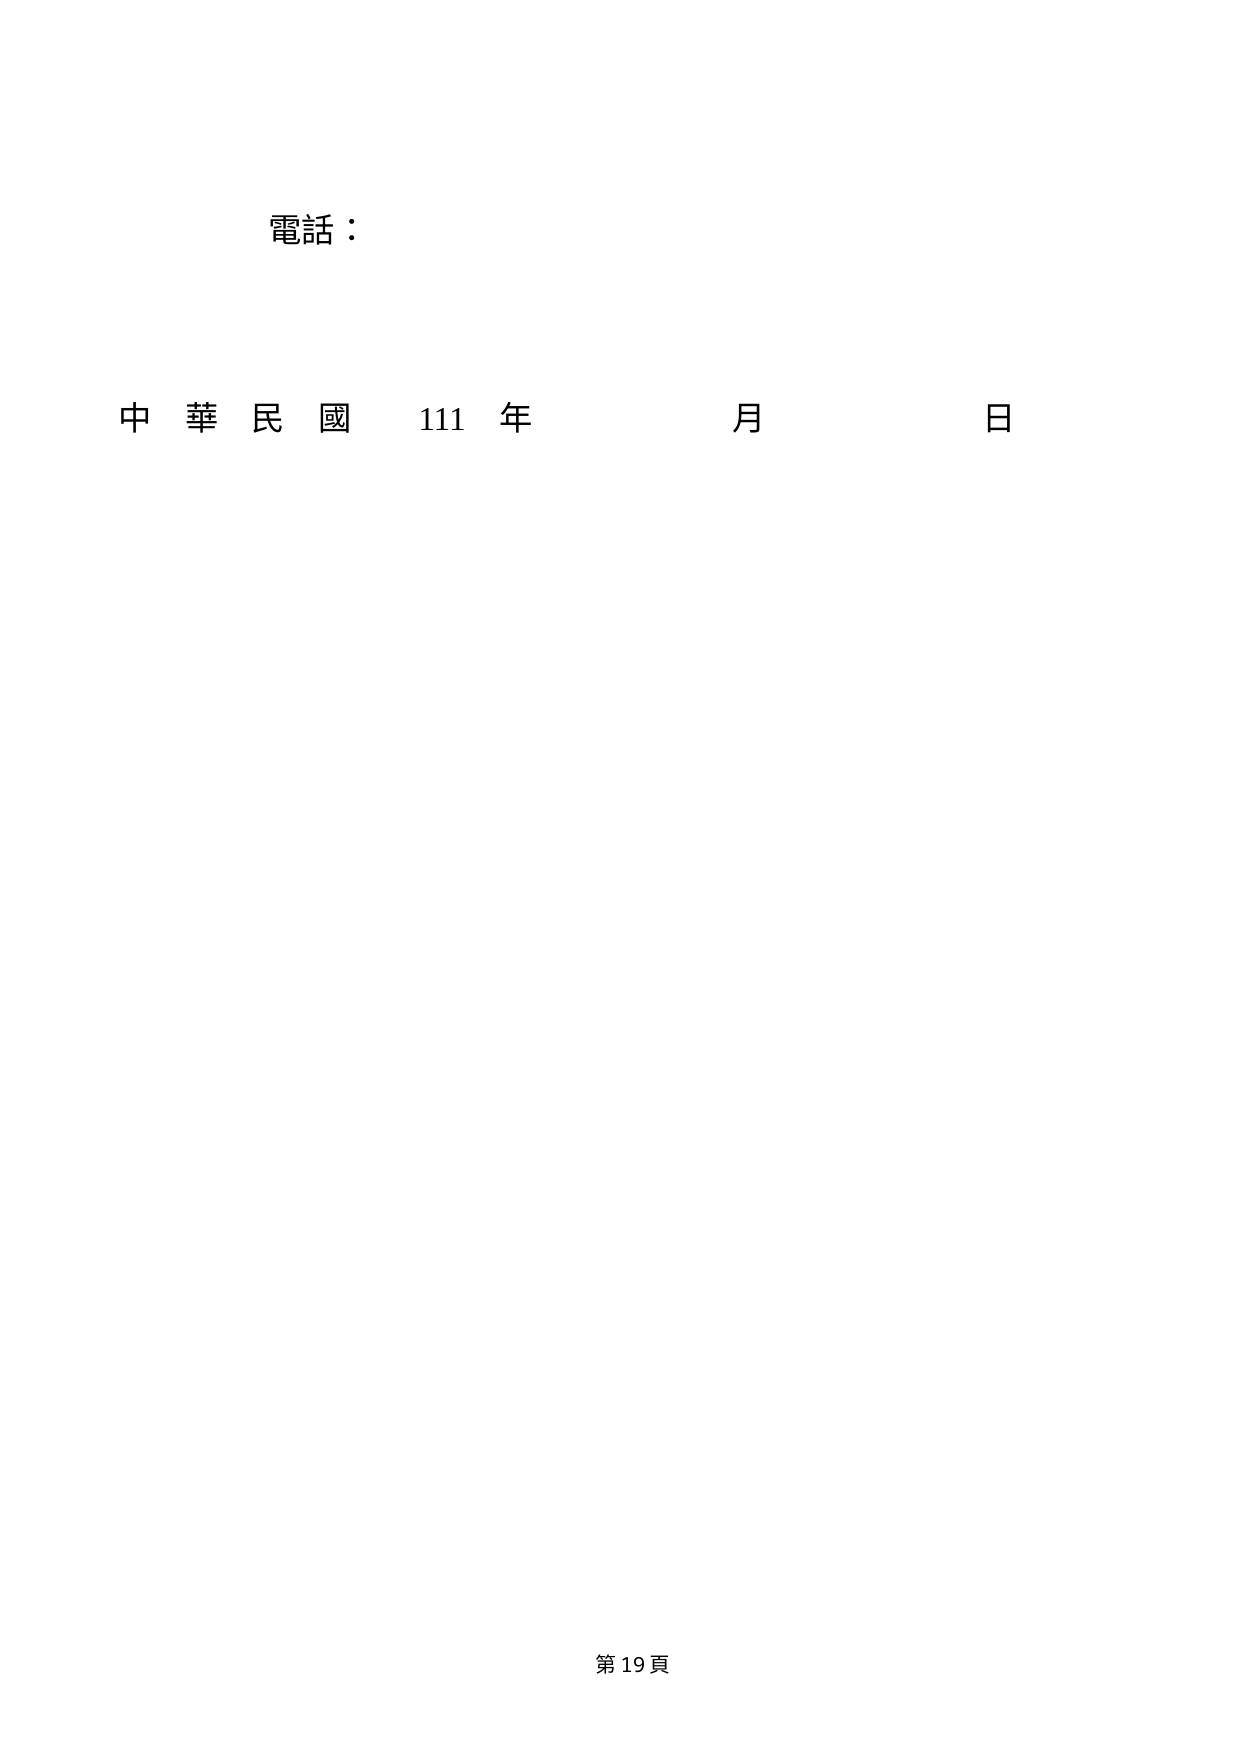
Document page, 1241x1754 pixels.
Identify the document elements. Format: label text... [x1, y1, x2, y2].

text 電話： [118, 186, 1122, 249]
text 中 華 民 國 111 年 月 日 [118, 374, 1122, 436]
